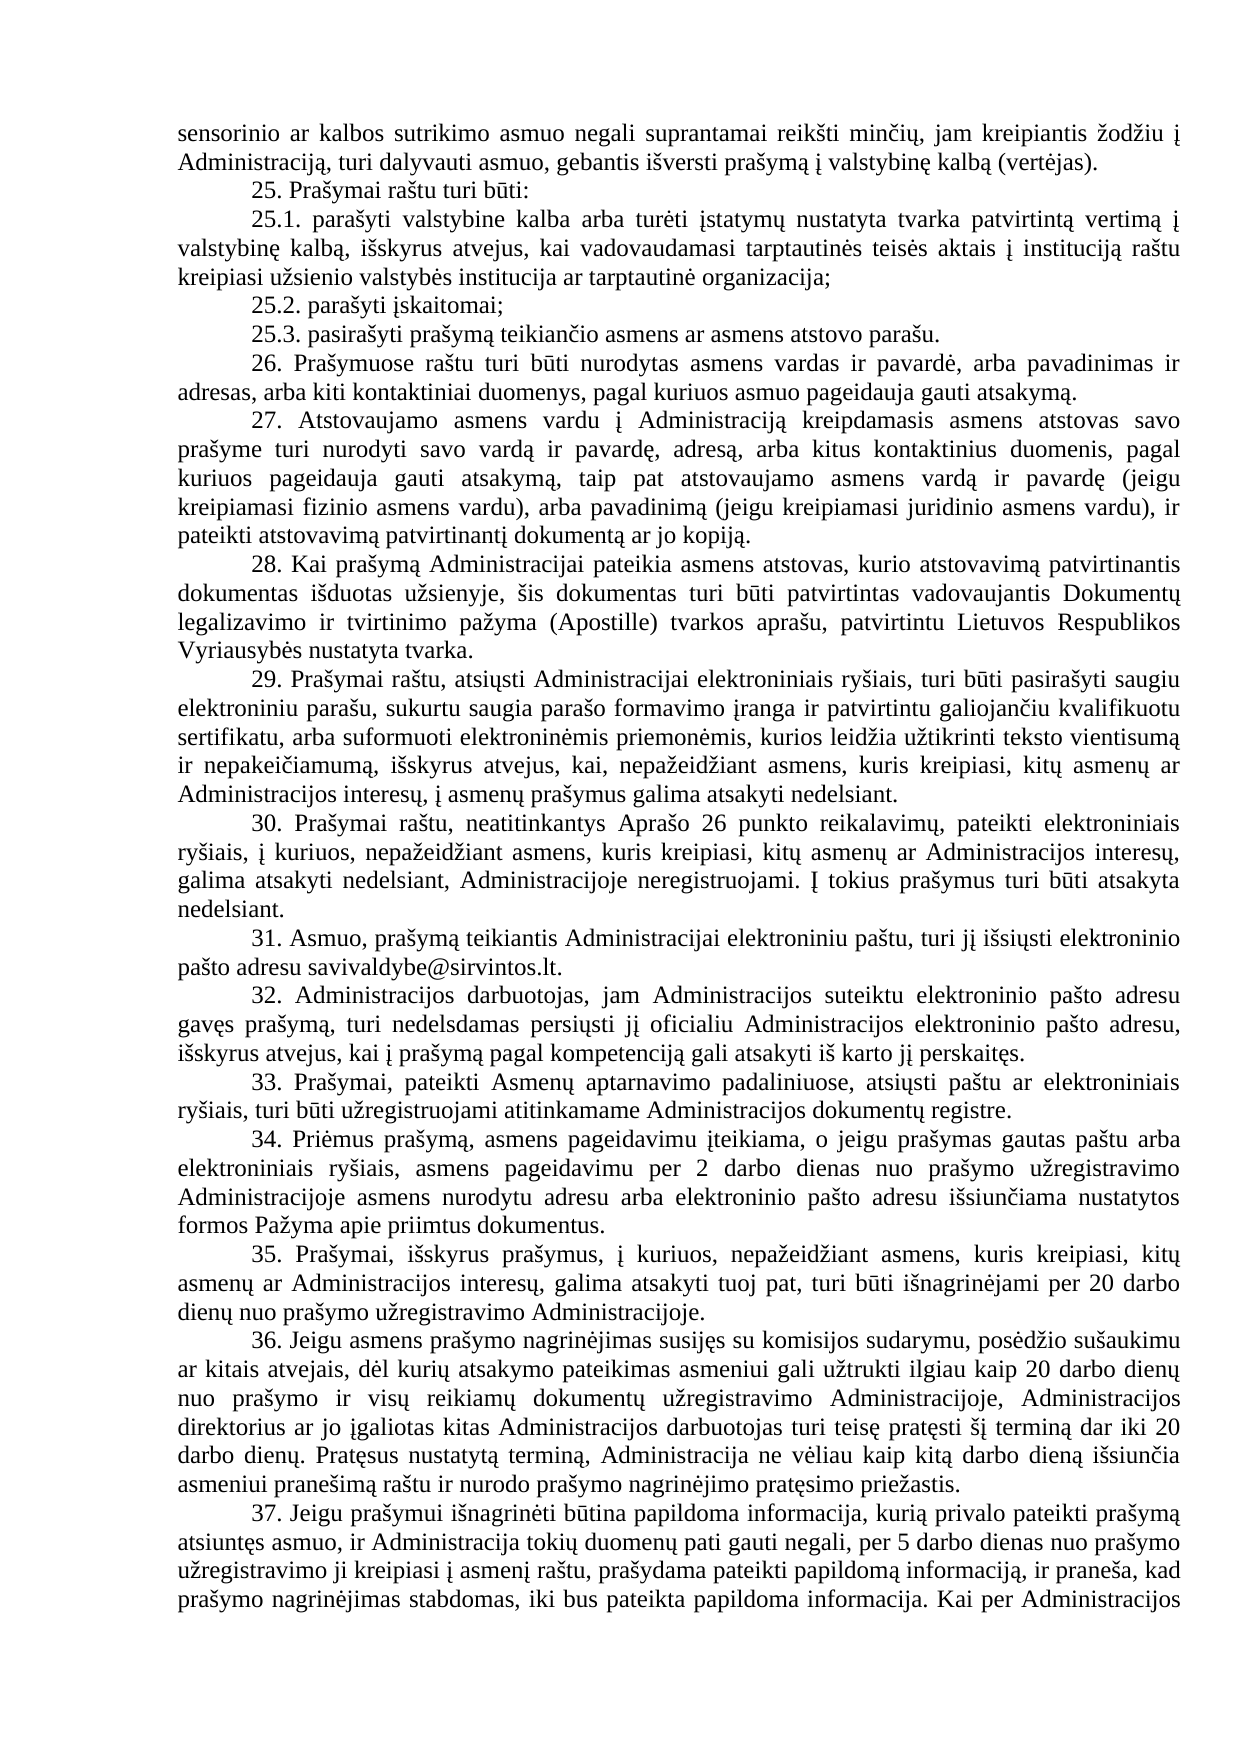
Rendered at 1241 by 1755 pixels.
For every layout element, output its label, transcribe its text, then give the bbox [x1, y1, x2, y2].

text 25.1. parašyti valstybine kalba arba turėti įstatymų nustatyta tvarka patvirtintą vertimą į valstybinę kalbą, išskyrus atvejus, kai vadovaudamasi tarptautinės teisės aktais į instituciją raštu kreipiasi užsienio valstybės institucija ar tarptautinė organizacija; [177, 204, 1181, 291]
text 31. Asmuo, prašymą teikiantis Administracijai elektroniniu paštu, turi jį išsiųsti elektroninio pašto adresu savivaldybe@sirvintos.lt. [177, 923, 1181, 981]
text 25.3. pasirašyti prašymą teikiančio asmens ar asmens atstovo parašu. [177, 319, 1181, 348]
text 35. Prašymai, išskyrus prašymus, į kuriuos, nepažeidžiant asmens, kuris kreipiasi, kitų asmenų ar Administracijos interesų, galima atsakyti tuoj pat, turi būti išnagrinėjami per 20 darbo dienų nuo prašymo užregistravimo Administracijoje. [177, 1239, 1181, 1326]
text 29. Prašymai raštu, atsiųsti Administracijai elektroniniais ryšiais, turi būti pasirašyti saugiu elektroniniu parašu, sukurtu saugia parašo formavimo įranga ir patvirtintu galiojančiu kvalifikuotu sertifikatu, arba suformuoti elektroninėmis priemonėmis, kurios leidžia užtikrinti teksto vientisumą ir nepakeičiamumą, išskyrus atvejus, kai, nepažeidžiant asmens, kuris kreipiasi, kitų asmenų ar Administracijos interesų, į asmenų prašymus galima atsakyti nedelsiant. [177, 664, 1181, 808]
text 30. Prašymai raštu, neatitinkantys Aprašo 26 punkto reikalavimų, pateikti elektroniniais ryšiais, į kuriuos, nepažeidžiant asmens, kuris kreipiasi, kitų asmenų ar Administracijos interesų, galima atsakyti nedelsiant, Administracijoje neregistruojami. Į tokius prašymus turi būti atsakyta nedelsiant. [177, 808, 1181, 923]
text 37. Jeigu prašymui išnagrinėti būtina papildoma informacija, kurią privalo pateikti prašymą atsiuntęs asmuo, ir Administracija tokių duomenų pati gauti negali, per 5 darbo dienas nuo prašymo užregistravimo ji kreipiasi į asmenį raštu, prašydama pateikti papildomą informaciją, ir praneša, kad prašymo nagrinėjimas stabdomas, iki bus pateikta papildoma informacija. Kai per Administracijos [177, 1498, 1181, 1613]
text 32. Administracijos darbuotojas, jam Administracijos suteiktu elektroninio pašto adresu gavęs prašymą, turi nedelsdamas persiųsti jį oficialiu Administracijos elektroninio pašto adresu, išskyrus atvejus, kai į prašymą pagal kompetenciją gali atsakyti iš karto jį perskaitęs. [177, 981, 1181, 1067]
text 25.2. parašyti įskaitomai; [177, 291, 1181, 319]
text 36. Jeigu asmens prašymo nagrinėjimas susijęs su komisijos sudarymu, posėdžio sušaukimu ar kitais atvejais, dėl kurių atsakymo pateikimas asmeniui gali užtrukti ilgiau kaip 20 darbo dienų nuo prašymo ir visų reikiamų dokumentų užregistravimo Administracijoje, Administracijos direktorius ar jo įgaliotas kitas Administracijos darbuotojas turi teisę pratęsti šį terminą dar iki 20 darbo dienų. Pratęsus nustatytą terminą, Administracija ne vėliau kaip kitą darbo dieną išsiunčia asmeniui pranešimą raštu ir nurodo prašymo nagrinėjimo pratęsimo priežastis. [177, 1326, 1181, 1498]
text 25. Prašymai raštu turi būti: [177, 176, 1181, 204]
text 28. Kai prašymą Administracijai pateikia asmens atstovas, kurio atstovavimą patvirtinantis dokumentas išduotas užsienyje, šis dokumentas turi būti patvirtintas vadovaujantis Dokumentų legalizavimo ir tvirtinimo pažyma (Apostille) tvarkos aprašu, patvirtintu Lietuvos Respublikos Vyriausybės nustatyta tvarka. [177, 549, 1181, 664]
text 27. Atstovaujamo asmens vardu į Administraciją kreipdamasis asmens atstovas savo prašyme turi nurodyti savo vardą ir pavardę, adresą, arba kitus kontaktinius duomenis, pagal kuriuos pageidauja gauti atsakymą, taip pat atstovaujamo asmens vardą ir pavardę (jeigu kreipiamasi fizinio asmens vardu), arba pavadinimą (jeigu kreipiamasi juridinio asmens vardu), ir pateikti atstovavimą patvirtinantį dokumentą ar jo kopiją. [177, 406, 1181, 549]
text 34. Priėmus prašymą, asmens pageidavimu įteikiama, o jeigu prašymas gautas paštu arba elektroniniais ryšiais, asmens pageidavimu per 2 darbo dienas nuo prašymo užregistravimo Administracijoje asmens nurodytu adresu arba elektroninio pašto adresu išsiunčiama nustatytos formos Pažyma apie priimtus dokumentus. [177, 1124, 1181, 1239]
text 33. Prašymai, pateikti Asmenų aptarnavimo padaliniuose, atsiųsti paštu ar elektroniniais ryšiais, turi būti užregistruojami atitinkamame Administracijos dokumentų registre. [177, 1067, 1181, 1124]
text 26. Prašymuose raštu turi būti nurodytas asmens vardas ir pavardė, arba pavadinimas ir adresas, arba kiti kontaktiniai duomenys, pagal kuriuos asmuo pageidauja gauti atsakymą. [177, 348, 1181, 406]
text sensorinio ar kalbos sutrikimo asmuo negali suprantamai reikšti minčių, jam kreipiantis žodžiu į Administraciją, turi dalyvauti asmuo, gebantis išversti prašymą į valstybinę kalbą (vertėjas). [177, 118, 1181, 176]
